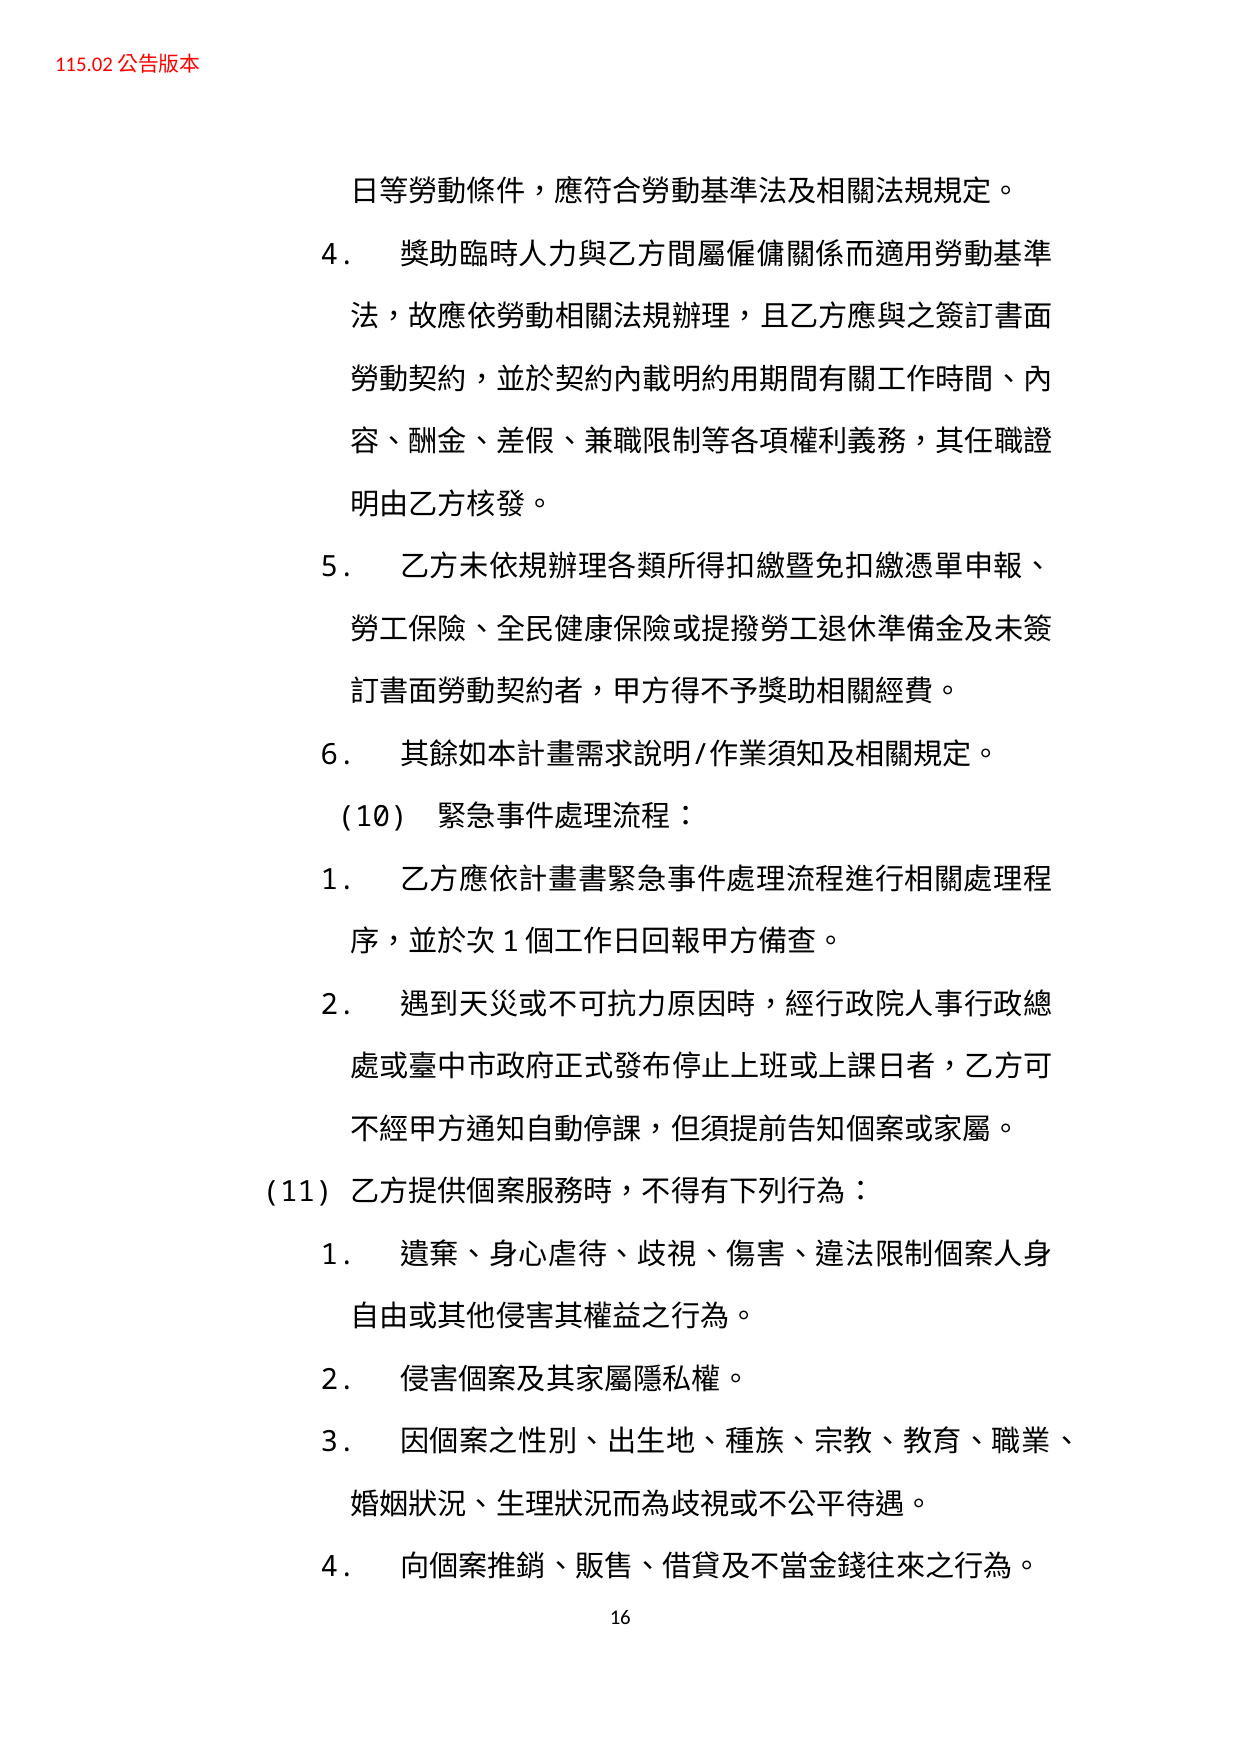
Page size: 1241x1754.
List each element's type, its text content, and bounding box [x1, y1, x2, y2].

list 緊急事件處理流程： [337, 772, 1053, 835]
list 乙方未依規辦理各類所得扣繳暨免扣繳憑單申報、勞工保險、全民健康保險或提撥勞工退休準備金及未簽訂書面勞動契約者，甲方得不予獎助相關經費。 [320, 522, 1053, 710]
list 其餘如本計畫需求說明/作業須知及相關規定。 [320, 710, 1053, 772]
list 日等勞動條件，應符合勞動基準法及相關法規規定。 [320, 147, 1053, 210]
list 乙方提供個案服務時，不得有下列行為： [262, 1147, 1053, 1210]
list 因個案之性別、出生地、種族、宗教、教育、職業、婚姻狀況、生理狀況而為歧視或不公平待遇。 [320, 1397, 1053, 1522]
list 遇到天災或不可抗力原因時，經行政院人事行政總處或臺中市政府正式發布停止上班或上課日者，乙方可不經甲方通知自動停課，但須提前告知個案或家屬。 [320, 960, 1053, 1147]
list 乙方應依計畫書緊急事件處理流程進行相關處理程序，並於次1個工作日回報甲方備查。 [320, 835, 1053, 960]
list 遺棄、身心虐待、歧視、傷害、違法限制個案人身自由或其他侵害其權益之行為。 [320, 1210, 1053, 1335]
list 獎助臨時人力與乙方間屬僱傭關係而適用勞動基準法，故應依勞動相關法規辦理，且乙方應與之簽訂書面勞動契約，並於契約內載明約用期間有關工作時間、內容、酬金、差假、兼職限制等各項權利義務，其任職證明由乙方核發。 [320, 210, 1053, 522]
list 侵害個案及其家屬隱私權。 [320, 1335, 1053, 1397]
list 向個案推銷、販售、借貸及不當金錢往來之行為。 [320, 1522, 1053, 1585]
